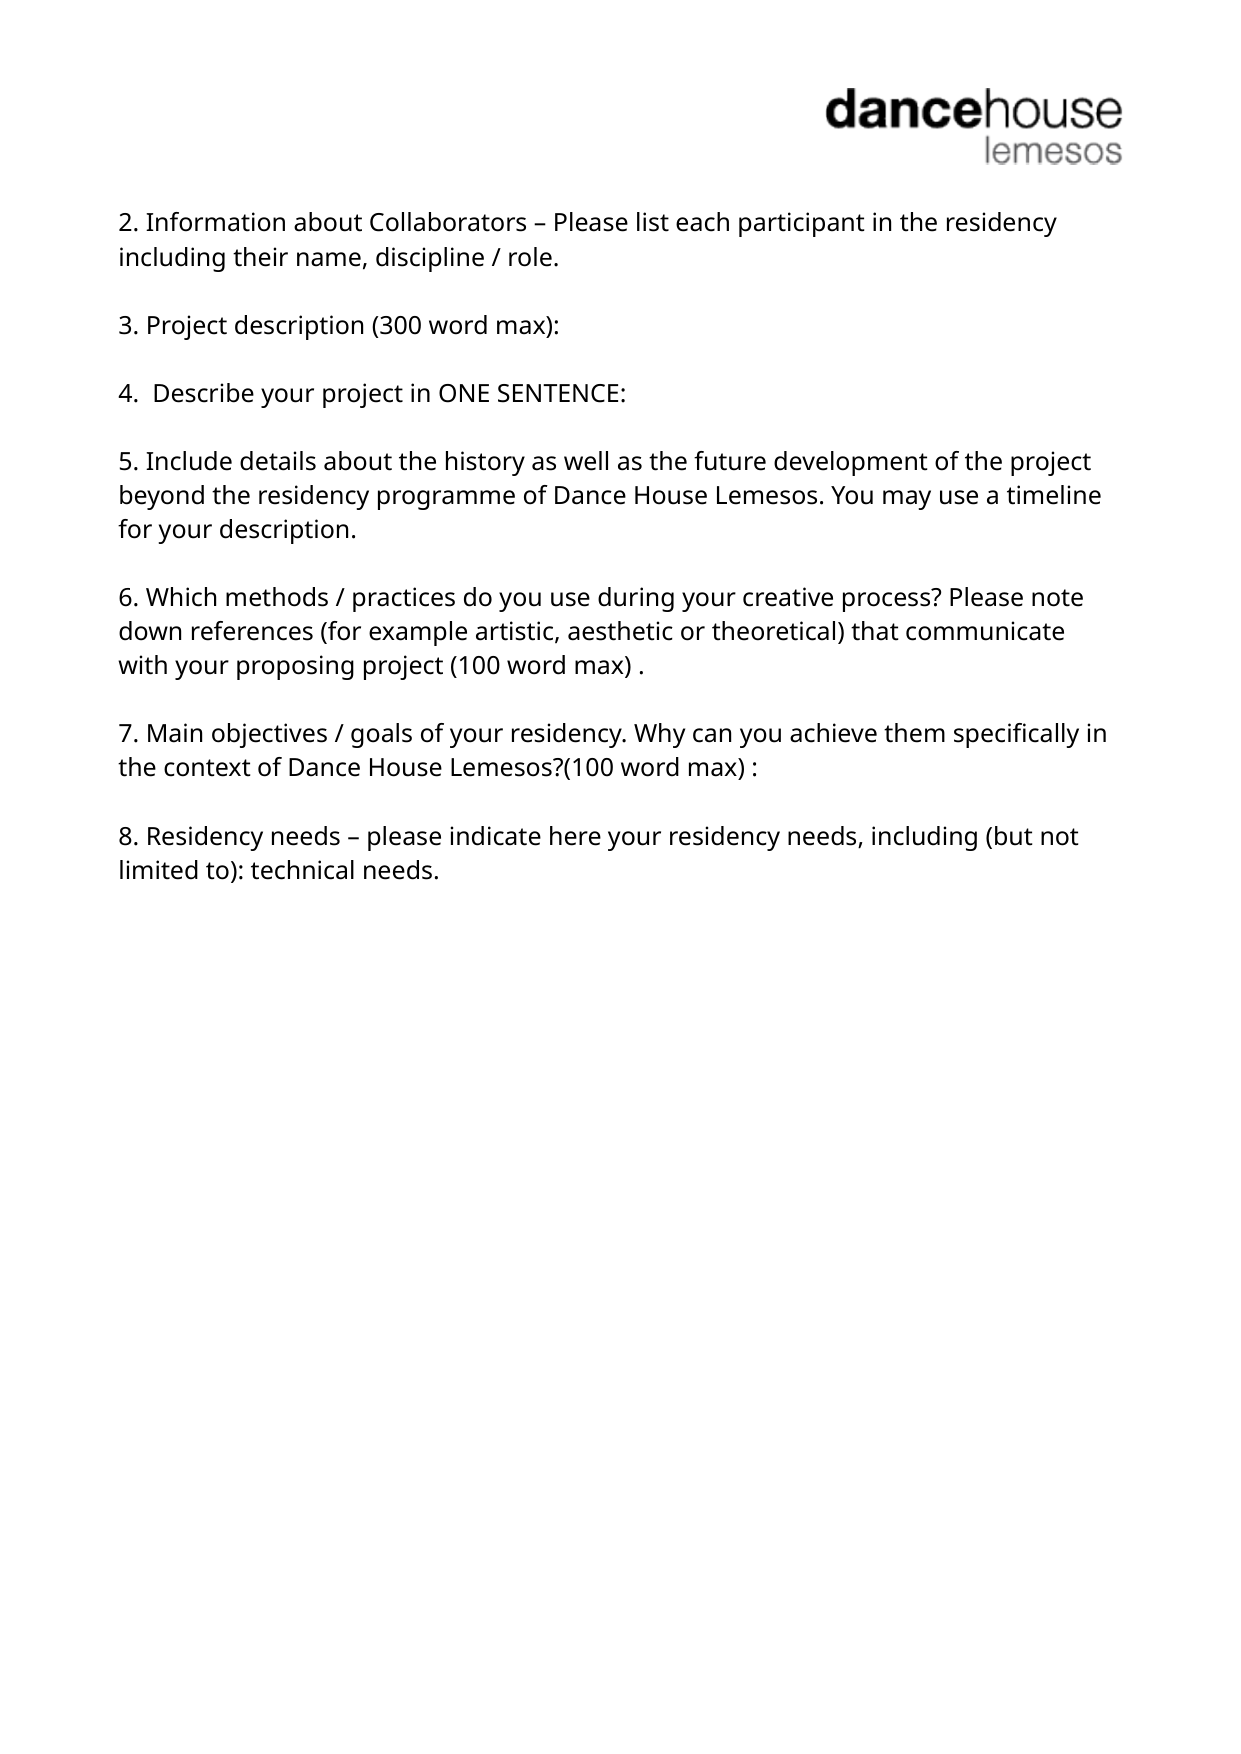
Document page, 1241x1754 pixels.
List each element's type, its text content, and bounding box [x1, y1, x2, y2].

text 2. Information about Collaborators – Please list each participant in the residency including their name, discipline / role. [118, 205, 1122, 273]
text 8. Residency needs – please indicate here your residency needs, including (but not limited to): technical needs. [118, 818, 1122, 886]
text 4. Describe your project in ONE SENTENCE: [118, 375, 1122, 409]
text 7. Main objectives / goals of your residency. Why can you achieve them specifically in the context of Dance House Lemesos?(100 word max) : [118, 716, 1122, 784]
text 5. Include details about the history as well as the future development of the project beyond the residency programme of Dance House Lemesos. You may use a timeline for your description. [118, 443, 1122, 546]
text 3. Project description (300 word max): [118, 307, 1122, 341]
picture [825, 88, 1123, 165]
text 6. Which methods / practices do you use during your creative process? Please note down references (for example artistic, aesthetic or theoretical) that communicate with your proposing project (100 word max) . [118, 580, 1122, 682]
